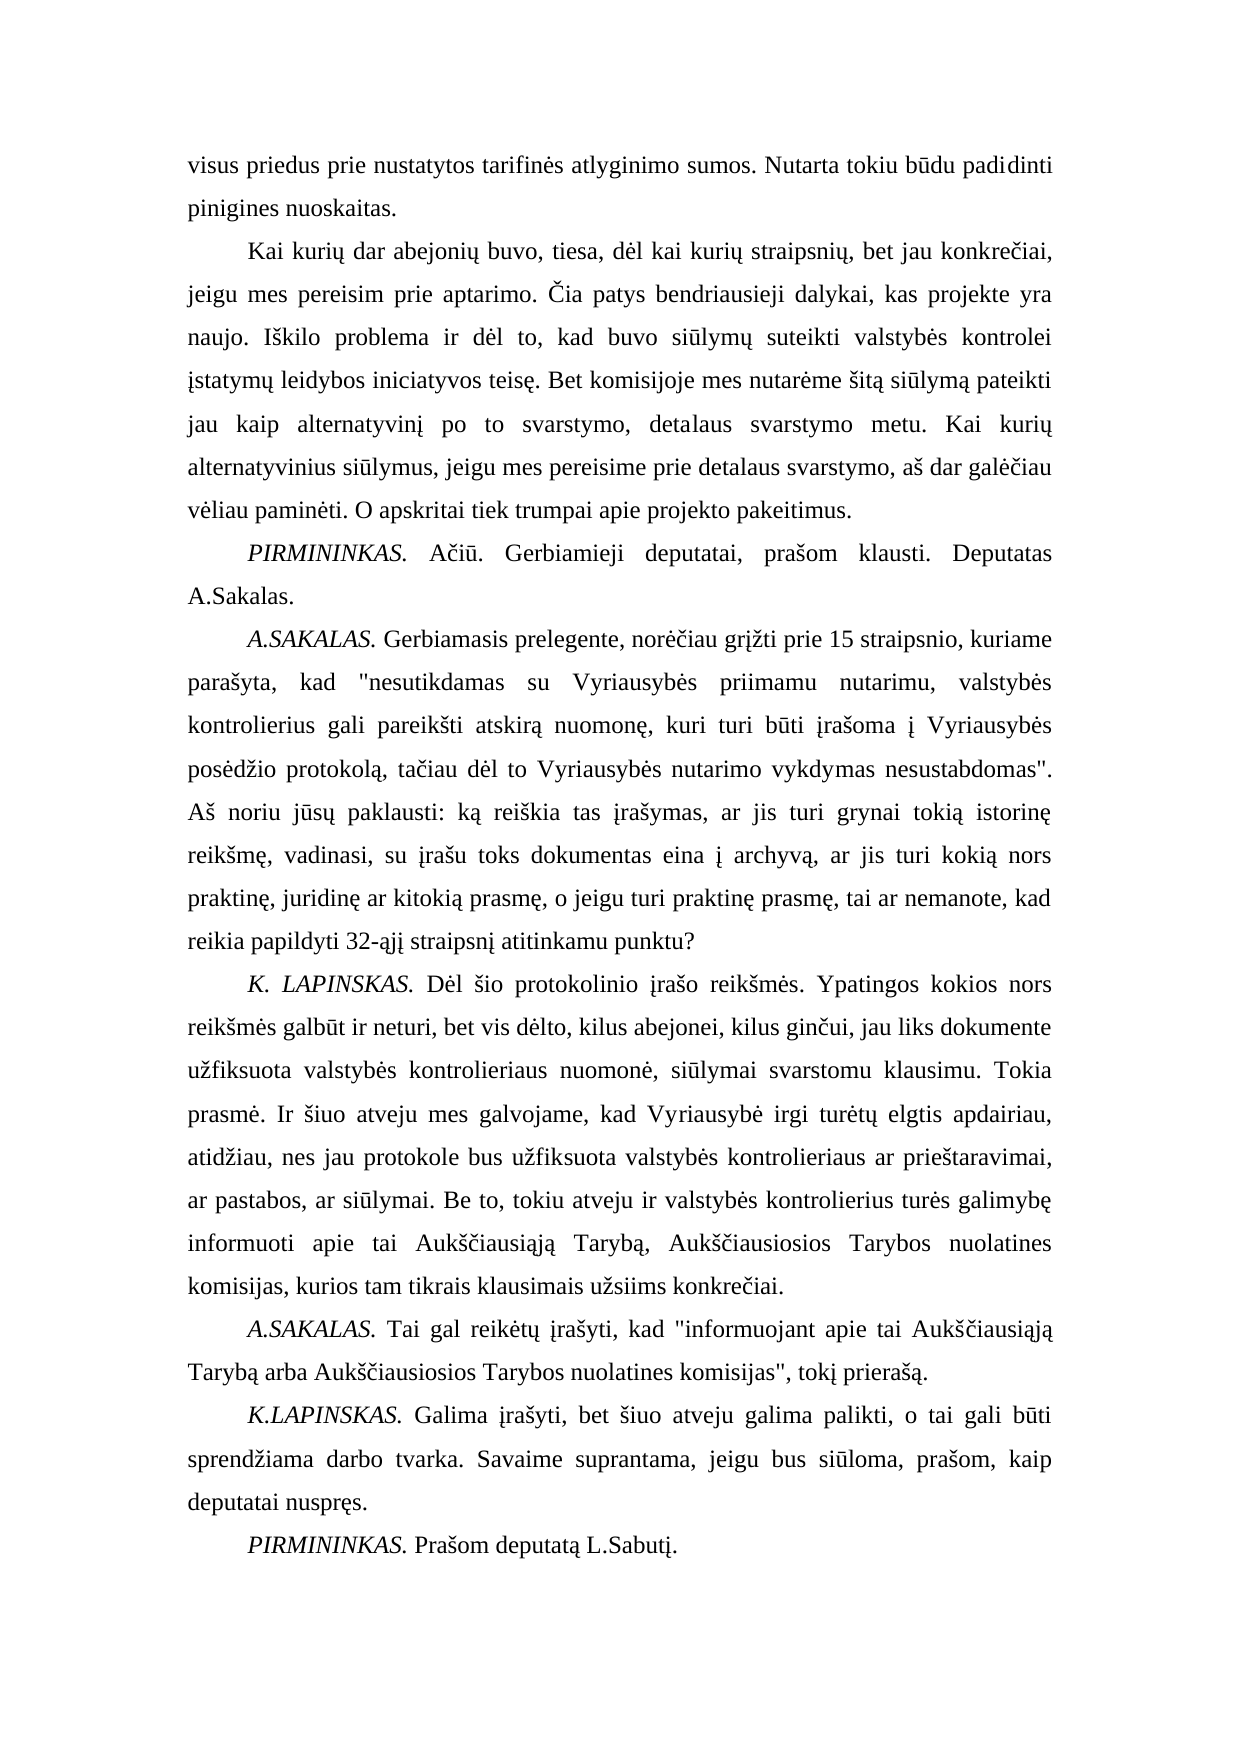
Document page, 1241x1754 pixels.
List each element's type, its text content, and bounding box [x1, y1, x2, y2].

text visus priedus prie nustatytos tarifinės atlyginimo sumos. Nutarta tokiu būdu padi­dinti pinigines nuoskaitas. [187, 150, 1053, 222]
text A.SAKALAS. Tai gal reikėtų įrašyti, kad "informuojant apie tai Aukš­čiausiąją Tarybą arba Aukščiausiosios Tarybos nuolatines komisijas", tokį prierašą. [187, 1314, 1053, 1386]
text A.SAKALAS. Gerbiamasis prelegente, norėčiau grįžti prie 15 straipsnio, kuriame parašyta, kad "nesutikdamas su Vyriausybės priimamu nutarimu, valstybės kontrolierius gali pareikšti atskirą nuomonę, kuri turi būti įrašoma į Vyriausybės posėdžio protokolą, tačiau dėl to Vyriausybės nutarimo vykdy­mas nesustabdomas". Aš noriu jūsų paklausti: ką reiškia tas įrašymas, ar jis turi grynai tokią istorinę reikšmę, vadinasi, su įrašu toks dokumentas eina į archyvą, ar jis turi kokią nors praktinę, juridinę ar kitokią prasmę, o jeigu turi praktinę prasmę, tai ar nemanote, kad reikia papildyti 32-ąjį straipsnį atitinkamu punktu? [187, 624, 1053, 955]
text Kai kurių dar abejonių buvo, tiesa, dėl kai kurių straipsnių, bet jau konk­rečiai, jeigu mes pereisim prie aptarimo. Čia patys bendriausieji dalykai, kas projekte yra naujo. Iškilo problema ir dėl to, kad buvo siūlymų suteikti valstybės kontrolei įstatymų leidybos iniciatyvos teisę. Bet komisijoje mes nutarėme šitą siūlymą pateikti jau kaip alternatyvinį po to svarstymo, deta­laus svarstymo metu. Kai kurių alternatyvinius siūlymus, jeigu mes pereisime prie detalaus svarstymo, aš dar galėčiau vėliau paminėti. O apskritai tiek trumpai apie projekto pakeitimus. [187, 236, 1053, 524]
text K. LAPINSKAS. Dėl šio protokolinio įrašo reikšmės. Ypatingos kokios nors reikšmės galbūt ir neturi, bet vis dėlto, kilus abejonei, kilus ginčui, jau liks dokumente užfiksuota valstybės kontrolieriaus nuomonė, siūlymai svarstomu klausimu. Tokia prasmė. Ir šiuo atveju mes galvojame, kad Vy­riausybė irgi turėtų elgtis apdairiau, atidžiau, nes jau protokole bus užfik­suota valstybės kontrolieriaus ar prieštaravimai, ar pastabos, ar siūlymai. Be to, tokiu atveju ir valstybės kontrolierius turės galimybę informuoti apie tai Aukščiausiąją Tarybą, Aukščiausiosios Tarybos nuolatines komisijas, kurios tam tikrais klausimais užsiims konkrečiai. [187, 969, 1053, 1300]
text K.LAPINSKAS. Galima įrašyti, bet šiuo atveju galima palikti, o tai gali būti sprendžiama darbo tvarka. Savaime suprantama, jeigu bus siūloma, prašom, kaip deputatai nuspręs. [187, 1401, 1053, 1516]
text PIRMININKAS. Prašom deputatą L.Sabutį. [187, 1530, 1053, 1559]
text PIRMININKAS. Ačiū. Gerbiamieji deputatai, prašom klausti. Deputatas A.Sakalas. [187, 538, 1053, 610]
